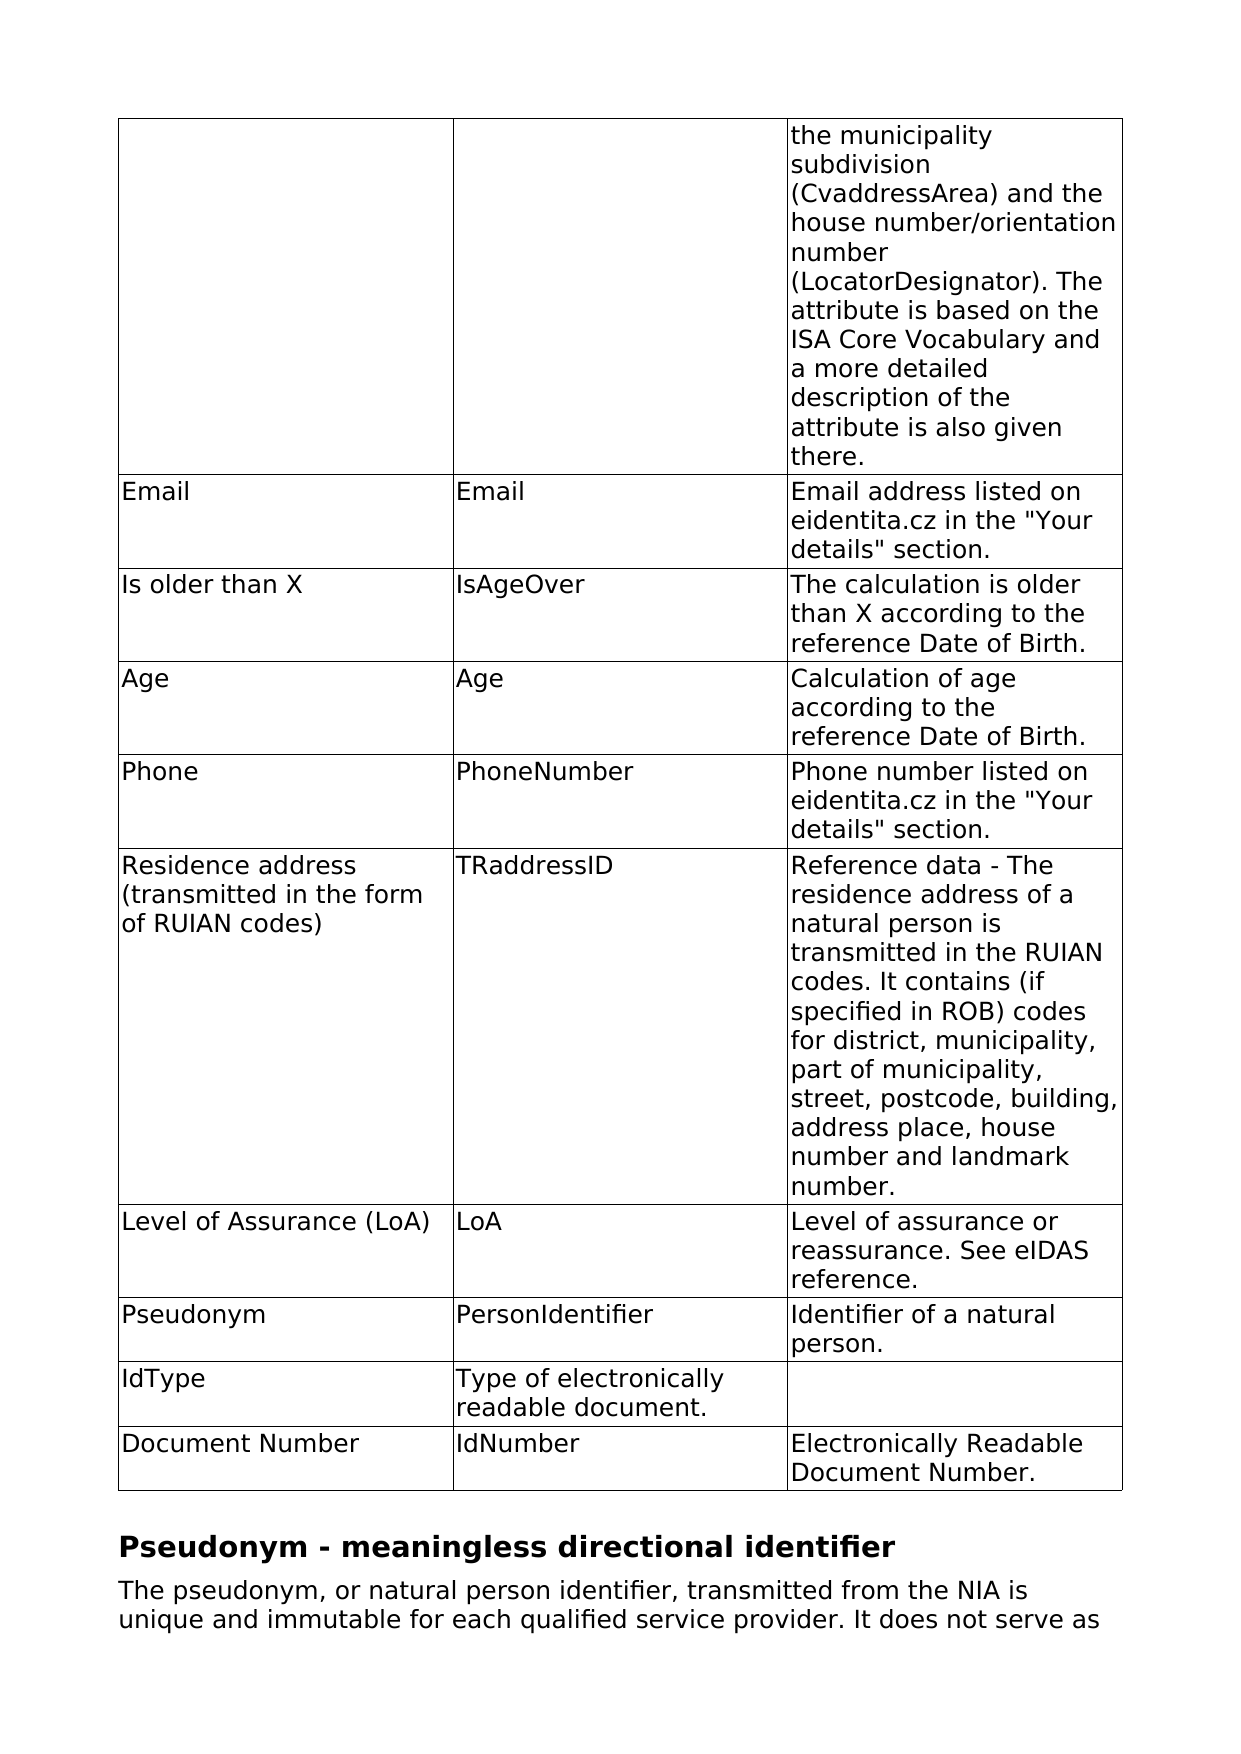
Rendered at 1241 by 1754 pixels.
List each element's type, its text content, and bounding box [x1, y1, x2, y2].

table_cell Email [454, 475, 787, 567]
table_cell PhoneNumber [454, 755, 787, 848]
subtitle Pseudonym - meaningless directional identifier [118, 1530, 1122, 1564]
table_cell Electronically Readable Document Number. [788, 1427, 1122, 1490]
table_cell Document Number [119, 1427, 453, 1490]
table_cell [119, 119, 453, 474]
table_cell Pseudonym [119, 1298, 453, 1361]
table_cell Level of assurance or reassurance. See eIDAS reference. [788, 1205, 1122, 1297]
table_cell Age [119, 662, 453, 754]
table_cell Phone number listed on eidentita.cz in the "Your details" section. [788, 755, 1122, 848]
table_cell PersonIdentifier [454, 1298, 787, 1361]
table_cell IdNumber [454, 1427, 787, 1490]
table_cell Phone [119, 755, 453, 848]
table_cell Type of electronically readable document. [454, 1362, 787, 1426]
table_cell the municipality subdivision (CvaddressArea) and the house number/orientation number (LocatorDesignator). The attribute is based on the ISA Core Vocabulary and a more detailed description of the attribute is also given there. [788, 119, 1122, 474]
table_cell [454, 119, 787, 474]
table_cell Calculation of age according to the reference Date of Birth. [788, 662, 1122, 754]
table_cell Is older than X [119, 569, 453, 661]
table_cell Level of Assurance (LoA) [119, 1205, 453, 1297]
table_cell The calculation is older than X according to the reference Date of Birth. [788, 569, 1122, 661]
table_cell TRaddressID [454, 849, 787, 1204]
text The pseudonym, or natural person identifier, transmitted from the NIA is unique and immutable for each qualified service provider. It does not serve as [118, 1576, 1122, 1635]
table_cell Reference data - The residence address of a natural person is transmitted in the RUIAN codes. It contains (if specified in ROB) codes for district, municipality, part of municipality, street, postcode, building, address place, house number and landmark number. [788, 849, 1122, 1204]
table_cell Age [454, 662, 787, 754]
table_cell Email [119, 475, 453, 567]
table_cell IsAgeOver [454, 569, 787, 661]
table_cell Identifier of a natural person. [788, 1298, 1122, 1361]
table_cell IdType [119, 1362, 453, 1426]
table_cell Residence address (transmitted in the form of RUIAN codes) [119, 849, 453, 1204]
table_cell Email address listed on eidentita.cz in the "Your details" section. [788, 475, 1122, 567]
table_cell [788, 1362, 1122, 1426]
table_cell LoA [454, 1205, 787, 1297]
